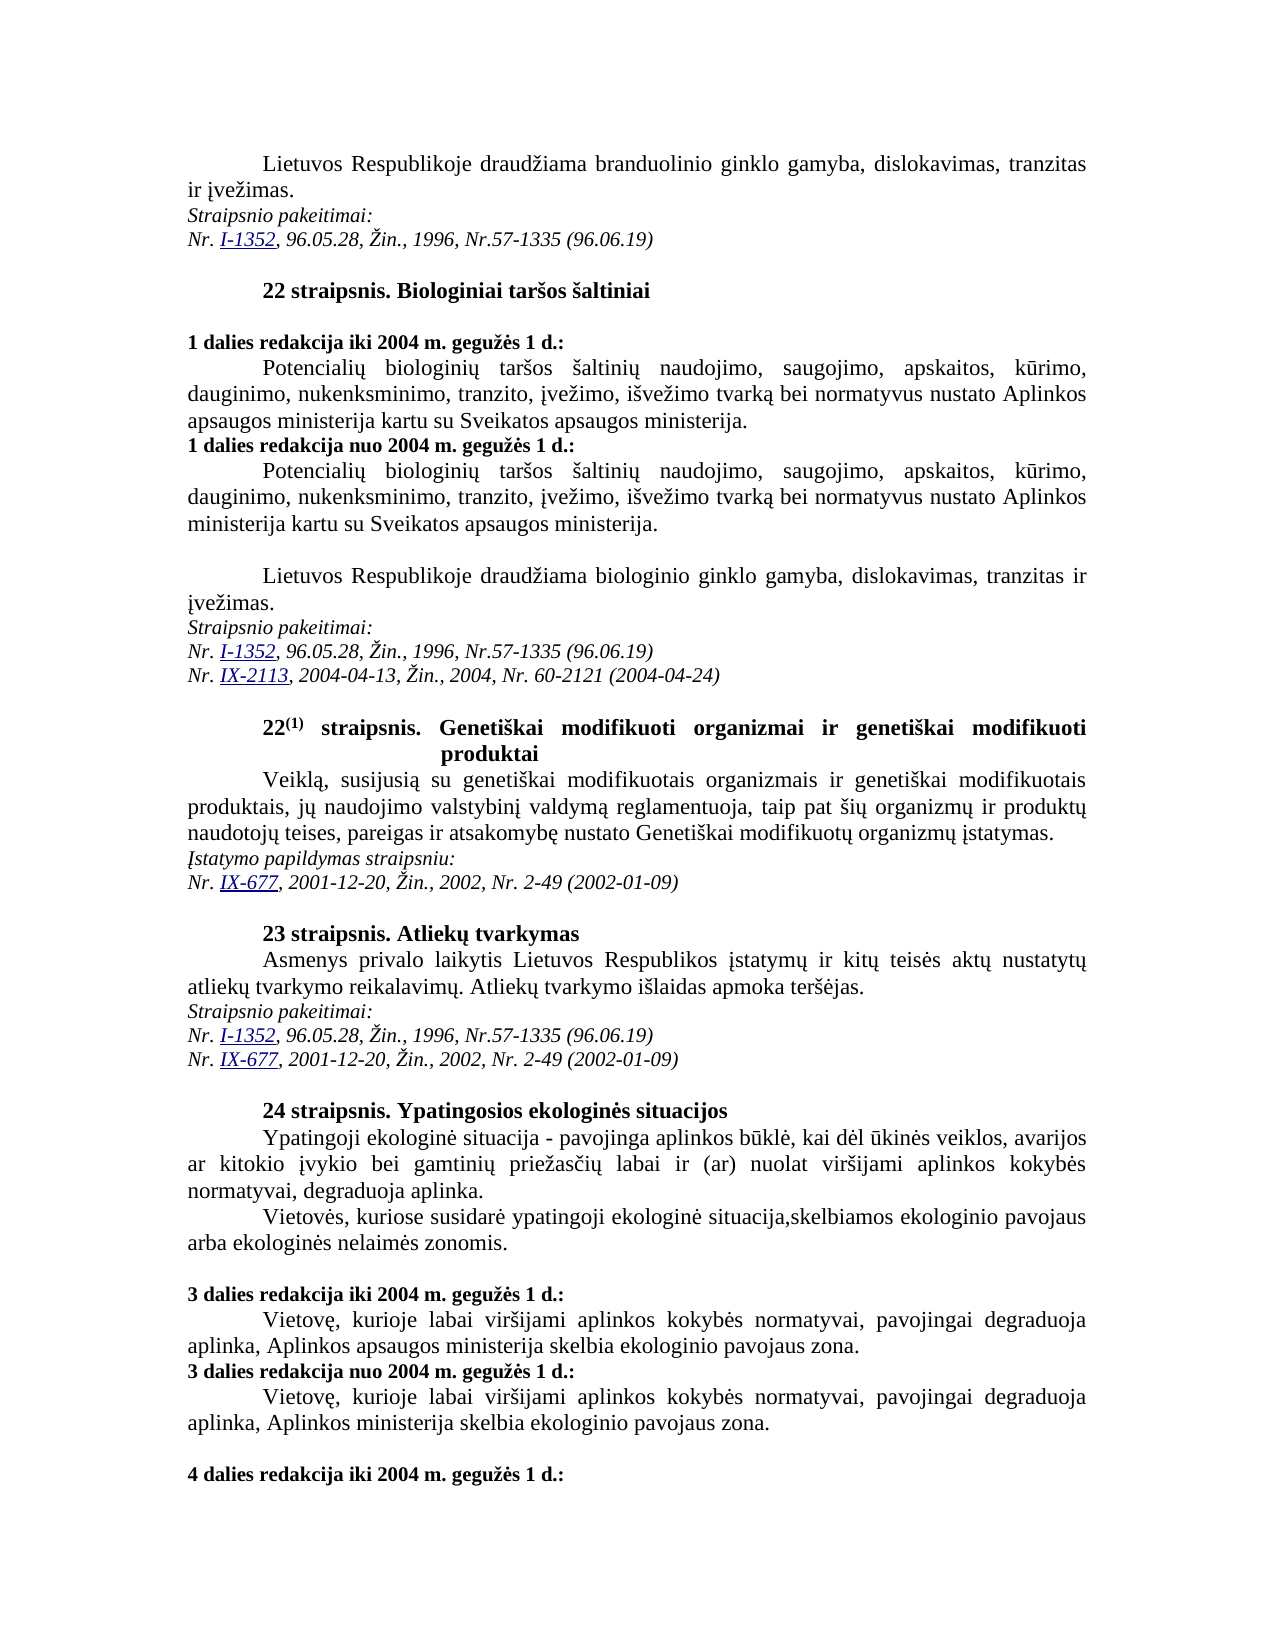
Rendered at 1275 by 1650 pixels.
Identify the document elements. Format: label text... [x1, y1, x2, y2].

text Straipsnio pakeitimai: [187, 615, 1087, 639]
text Nr. IX-677, 2001-12-20, Žin., 2002, Nr. 2-49 (2002-01-09) [187, 1047, 1087, 1071]
text Vietovę, kurioje labai viršijami aplinkos kokybės normatyvai, pavojingai degraduoja aplinka, Aplinkos apsaugos ministerija skelbia ekologinio pavojaus zona. [187, 1306, 1087, 1359]
text Potencialių biologinių taršos šaltinių naudojimo, saugojimo, apskaitos, kūrimo, dauginimo, nukenksminimo, tranzito, įvežimo, išvežimo tvarką bei normatyvus nustato Aplinkos apsaugos ministerija kartu su Sveikatos apsaugos ministerija. [187, 354, 1087, 433]
text Nr. I-1352, 96.05.28, Žin., 1996, Nr.57-1335 (96.06.19) [187, 1023, 1087, 1047]
text Nr. IX-2113, 2004-04-13, Žin., 2004, Nr. 60-2121 (2004-04-24) [187, 663, 1087, 687]
text Lietuvos Respublikoje draudžiama branduolinio ginklo gamyba, dislokavimas, tranzitas ir įvežimas. [187, 150, 1087, 203]
text Asmenys privalo laikytis Lietuvos Respublikos įstatymų ir kitų teisės aktų nustatytų atliekų tvarkymo reikalavimų. Atliekų tvarkymo išlaidas apmoka teršėjas. [187, 946, 1087, 999]
text Vietovės, kuriose susidarė ypatingoji ekologinė situacija,skelbiamos ekologinio pavojaus arba ekologinės nelaimės zonomis. [187, 1203, 1087, 1256]
text 22 straipsnis. Biologiniai taršos šaltiniai [187, 277, 1087, 303]
text Potencialių biologinių taršos šaltinių naudojimo, saugojimo, apskaitos, kūrimo, dauginimo, nukenksminimo, tranzito, įvežimo, išvežimo tvarką bei normatyvus nustato Aplinkos ministerija kartu su Sveikatos apsaugos ministerija. [187, 457, 1087, 536]
text 1 dalies redakcija iki 2004 m. gegužės 1 d.: [187, 330, 1087, 354]
text Nr. IX-677, 2001-12-20, Žin., 2002, Nr. 2-49 (2002-01-09) [187, 869, 1087, 894]
text 24 straipsnis. Ypatingosios ekologinės situacijos [187, 1098, 1087, 1124]
text Straipsnio pakeitimai: [187, 999, 1087, 1023]
text Nr. I-1352, 96.05.28, Žin., 1996, Nr.57-1335 (96.06.19) [187, 227, 1087, 251]
text Ypatingoji ekologinė situacija - pavojinga aplinkos būklė, kai dėl ūkinės veiklos, avarijos ar kitokio įvykio bei gamtinių priežasčių labai ir (ar) nuolat viršijami aplinkos kokybės normatyvai, degraduoja aplinka. [187, 1124, 1087, 1203]
text Lietuvos Respublikoje draudžiama biologinio ginklo gamyba, dislokavimas, tranzitas ir įvežimas. [187, 562, 1087, 615]
text 3 dalies redakcija iki 2004 m. gegužės 1 d.: [187, 1282, 1087, 1306]
text 4 dalies redakcija iki 2004 m. gegužės 1 d.: [187, 1462, 1087, 1486]
text 1 dalies redakcija nuo 2004 m. gegužės 1 d.: [187, 433, 1087, 457]
text Straipsnio pakeitimai: [187, 203, 1087, 227]
text Įstatymo papildymas straipsniu: [187, 846, 1087, 869]
text Vietovę, kurioje labai viršijami aplinkos kokybės normatyvai, pavojingai degraduoja aplinka, Aplinkos ministerija skelbia ekologinio pavojaus zona. [187, 1383, 1087, 1436]
text 3 dalies redakcija nuo 2004 m. gegužės 1 d.: [187, 1359, 1087, 1383]
text 23 straipsnis. Atliekų tvarkymas [187, 920, 1087, 946]
text Veiklą, susijusią su genetiškai modifikuotais organizmais ir genetiškai modifikuotais produktais, jų naudojimo valstybinį valdymą reglamentuoja, taip pat šių organizmų ir produktų naudotojų teises, pareigas ir atsakomybę nustato Genetiškai modifikuotų organizmų įstatymas. [187, 766, 1087, 846]
text Nr. I-1352, 96.05.28, Žin., 1996, Nr.57-1335 (96.06.19) [187, 639, 1087, 663]
text 22(1) straipsnis. Genetiškai modifikuoti organizmai ir genetiškai modifikuoti produktai [262, 714, 1087, 766]
